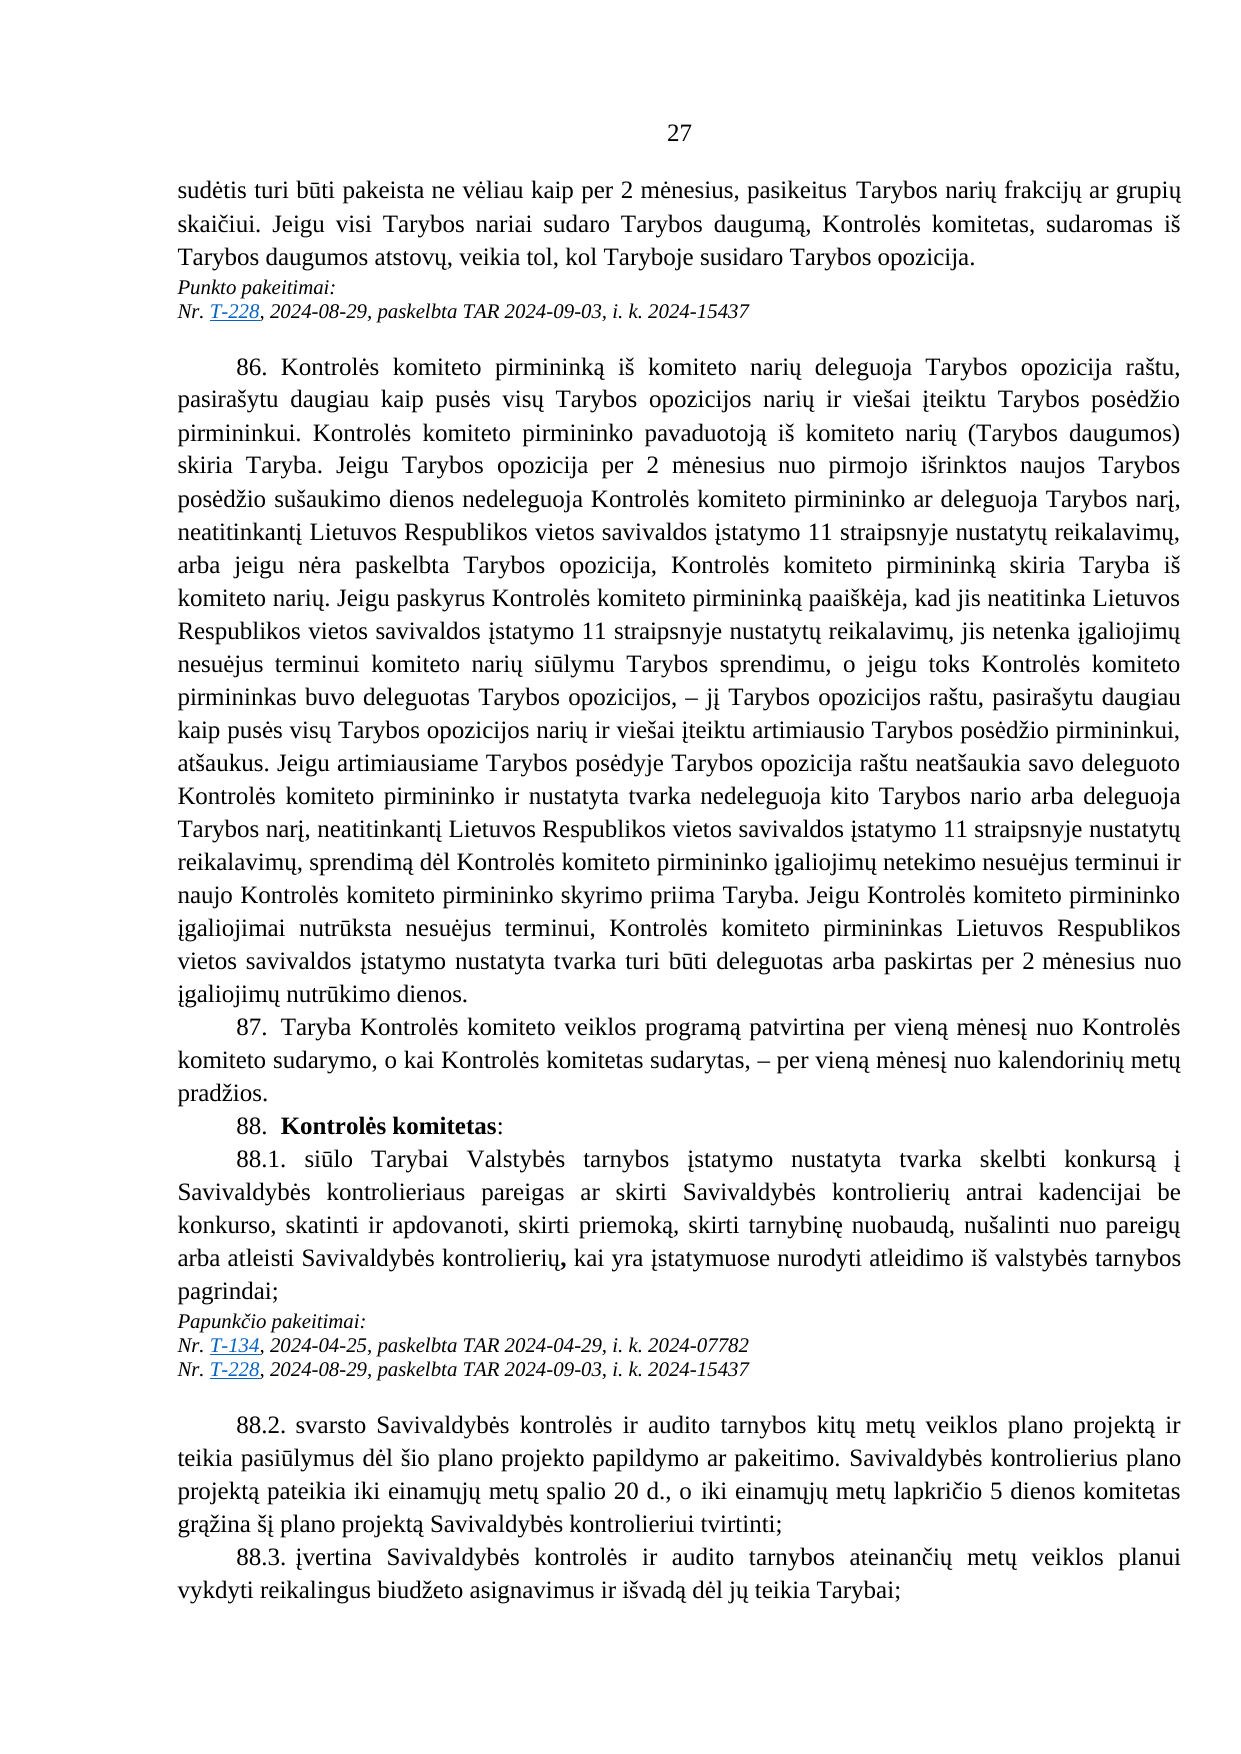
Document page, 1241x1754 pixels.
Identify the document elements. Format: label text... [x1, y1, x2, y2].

text 88.1. siūlo Tarybai Valstybės tarnybos įstatymo nustatyta tvarka skelbti konkursą į Savivaldybės kontrolieriaus pareigas ar skirti Savivaldybės kontrolierių antrai kadencijai be konkurso, skatinti ir apdovanoti, skirti priemoką, skirti tarnybinę nuobaudą, nušalinti nuo pareigų arba atleisti Savivaldybės kontrolierių, kai yra įstatymuose nurodyti atleidimo iš valstybės tarnybos pagrindai; [177, 1144, 1181, 1305]
text 88. Kontrolės komitetas: [177, 1111, 1181, 1140]
text Punkto pakeitimai: [177, 275, 1181, 299]
text Nr. T-228, 2024-08-29, paskelbta TAR 2024-09-03, i. k. 2024-15437 [177, 1357, 1181, 1381]
text Nr. T-134, 2024-04-25, paskelbta TAR 2024-04-29, i. k. 2024-07782 [177, 1333, 1181, 1357]
text sudėtis turi būti pakeista ne vėliau kaip per 2 mėnesius, pasikeitus Tarybos narių frakcijų ar grupių skaičiui. Jeigu visi Tarybos nariai sudaro Tarybos daugumą, Kontrolės komitetas, sudaromas iš Tarybos daugumos atstovų, veikia tol, kol Taryboje susidaro Tarybos opozicija. [177, 176, 1181, 270]
text 87. Taryba Kontrolės komiteto veiklos programą patvirtina per vieną mėnesį nuo Kontrolės komiteto sudarymo, o kai Kontrolės komitetas sudarytas, – per vieną mėnesį nuo kalendorinių metų pradžios. [177, 1012, 1181, 1107]
text Papunkčio pakeitimai: [177, 1309, 1181, 1333]
text 88.3. įvertina Savivaldybės kontrolės ir audito tarnybos ateinančių metų veiklos planui vykdyti reikalingus biudžeto asignavimus ir išvadą dėl jų teikia Tarybai; [177, 1542, 1181, 1604]
text Nr. T-228, 2024-08-29, paskelbta TAR 2024-09-03, i. k. 2024-15437 [177, 299, 1181, 323]
text 88.2. svarsto Savivaldybės kontrolės ir audito tarnybos kitų metų veiklos plano projektą ir teikia pasiūlymus dėl šio plano projekto papildymo ar pakeitimo. Savivaldybės kontrolierius plano projektą pateikia iki einamųjų metų spalio 20 d., o iki einamųjų metų lapkričio 5 dienos komitetas grąžina šį plano projektą Savivaldybės kontrolieriui tvirtinti; [177, 1410, 1181, 1538]
text 86. Kontrolės komiteto pirmininką iš komiteto narių deleguoja Tarybos opozicija raštu, pasirašytu daugiau kaip pusės visų Tarybos opozicijos narių ir viešai įteiktu Tarybos posėdžio pirmininkui. Kontrolės komiteto pirmininko pavaduotoją iš komiteto narių (Tarybos daugumos) skiria Taryba. Jeigu Tarybos opozicija per 2 mėnesius nuo pirmojo išrinktos naujos Tarybos posėdžio sušaukimo dienos nedeleguoja Kontrolės komiteto pirmininko ar deleguoja Tarybos narį, neatitinkantį Lietuvos Respublikos vietos savivaldos įstatymo 11 straipsnyje nustatytų reikalavimų, arba jeigu nėra paskelbta Tarybos opozicija, Kontrolės komiteto pirmininką skiria Taryba iš komiteto narių. Jeigu paskyrus Kontrolės komiteto pirmininką paaiškėja, kad jis neatitinka Lietuvos Respublikos vietos savivaldos įstatymo 11 straipsnyje nustatytų reikalavimų, jis netenka įgaliojimų nesuėjus terminui komiteto narių siūlymu Tarybos sprendimu, o jeigu toks Kontrolės komiteto pirmininkas buvo deleguotas Tarybos opozicijos, – jį Tarybos opozicijos raštu, pasirašytu daugiau kaip pusės visų Tarybos opozicijos narių ir viešai įteiktu artimiausio Tarybos posėdžio pirmininkui, atšaukus. Jeigu artimiausiame Tarybos posėdyje Tarybos opozicija raštu neatšaukia savo deleguoto Kontrolės komiteto pirmininko ir nustatyta tvarka nedeleguoja kito Tarybos nario arba deleguoja Tarybos narį, neatitinkantį Lietuvos Respublikos vietos savivaldos įstatymo 11 straipsnyje nustatytų reikalavimų, sprendimą dėl Kontrolės komiteto pirmininko įgaliojimų netekimo nesuėjus terminui ir naujo Kontrolės komiteto pirmininko skyrimo priima Taryba. Jeigu Kontrolės komiteto pirmininko įgaliojimai nutrūksta nesuėjus terminui, Kontrolės komiteto pirmininkas Lietuvos Respublikos vietos savivaldos įstatymo nustatyta tvarka turi būti deleguotas arba paskirtas per 2 mėnesius nuo įgaliojimų nutrūkimo dienos. [177, 352, 1181, 1008]
